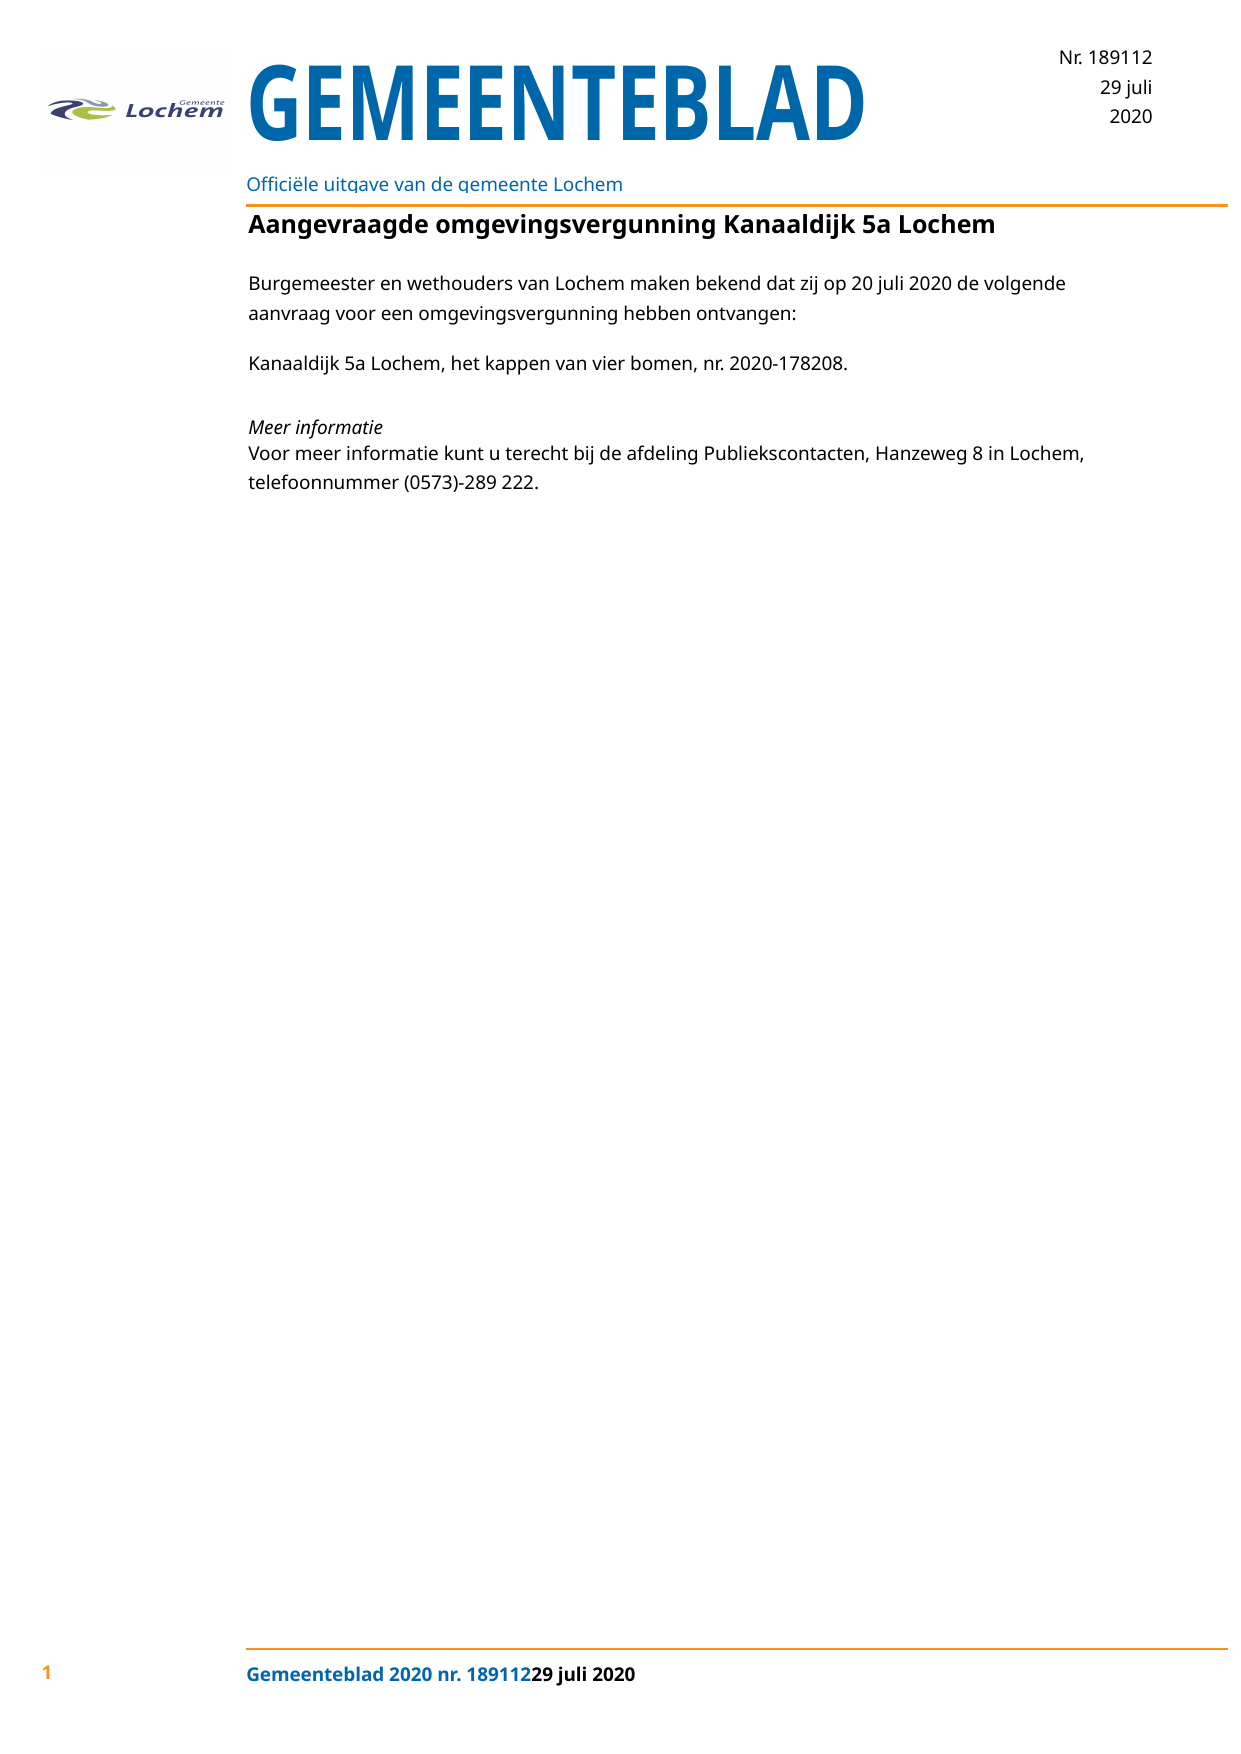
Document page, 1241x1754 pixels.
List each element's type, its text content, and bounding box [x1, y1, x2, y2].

text Voor meer informatie kunt u terecht bij de afdeling Publiekscontacten, Hanzeweg 8 in Lochem, telefoonnummer (0573)-289 222. [248, 440, 1152, 495]
text Burgemeester en wethouders van Lochem maken bekend dat zij op 20 juli 2020 de volgende aanvraag voor een omgevingsvergunning hebben ontvangen: [248, 270, 1152, 326]
text Meer informatie [248, 414, 1152, 440]
text Kanaaldijk 5a Lochem, het kappen van vier bomen, nr. 2020-178208. [248, 350, 1152, 376]
picture [41, 47, 231, 172]
text Aangevraagde omgevingsvergunning Kanaaldijk 5a Lochem [248, 207, 1152, 241]
